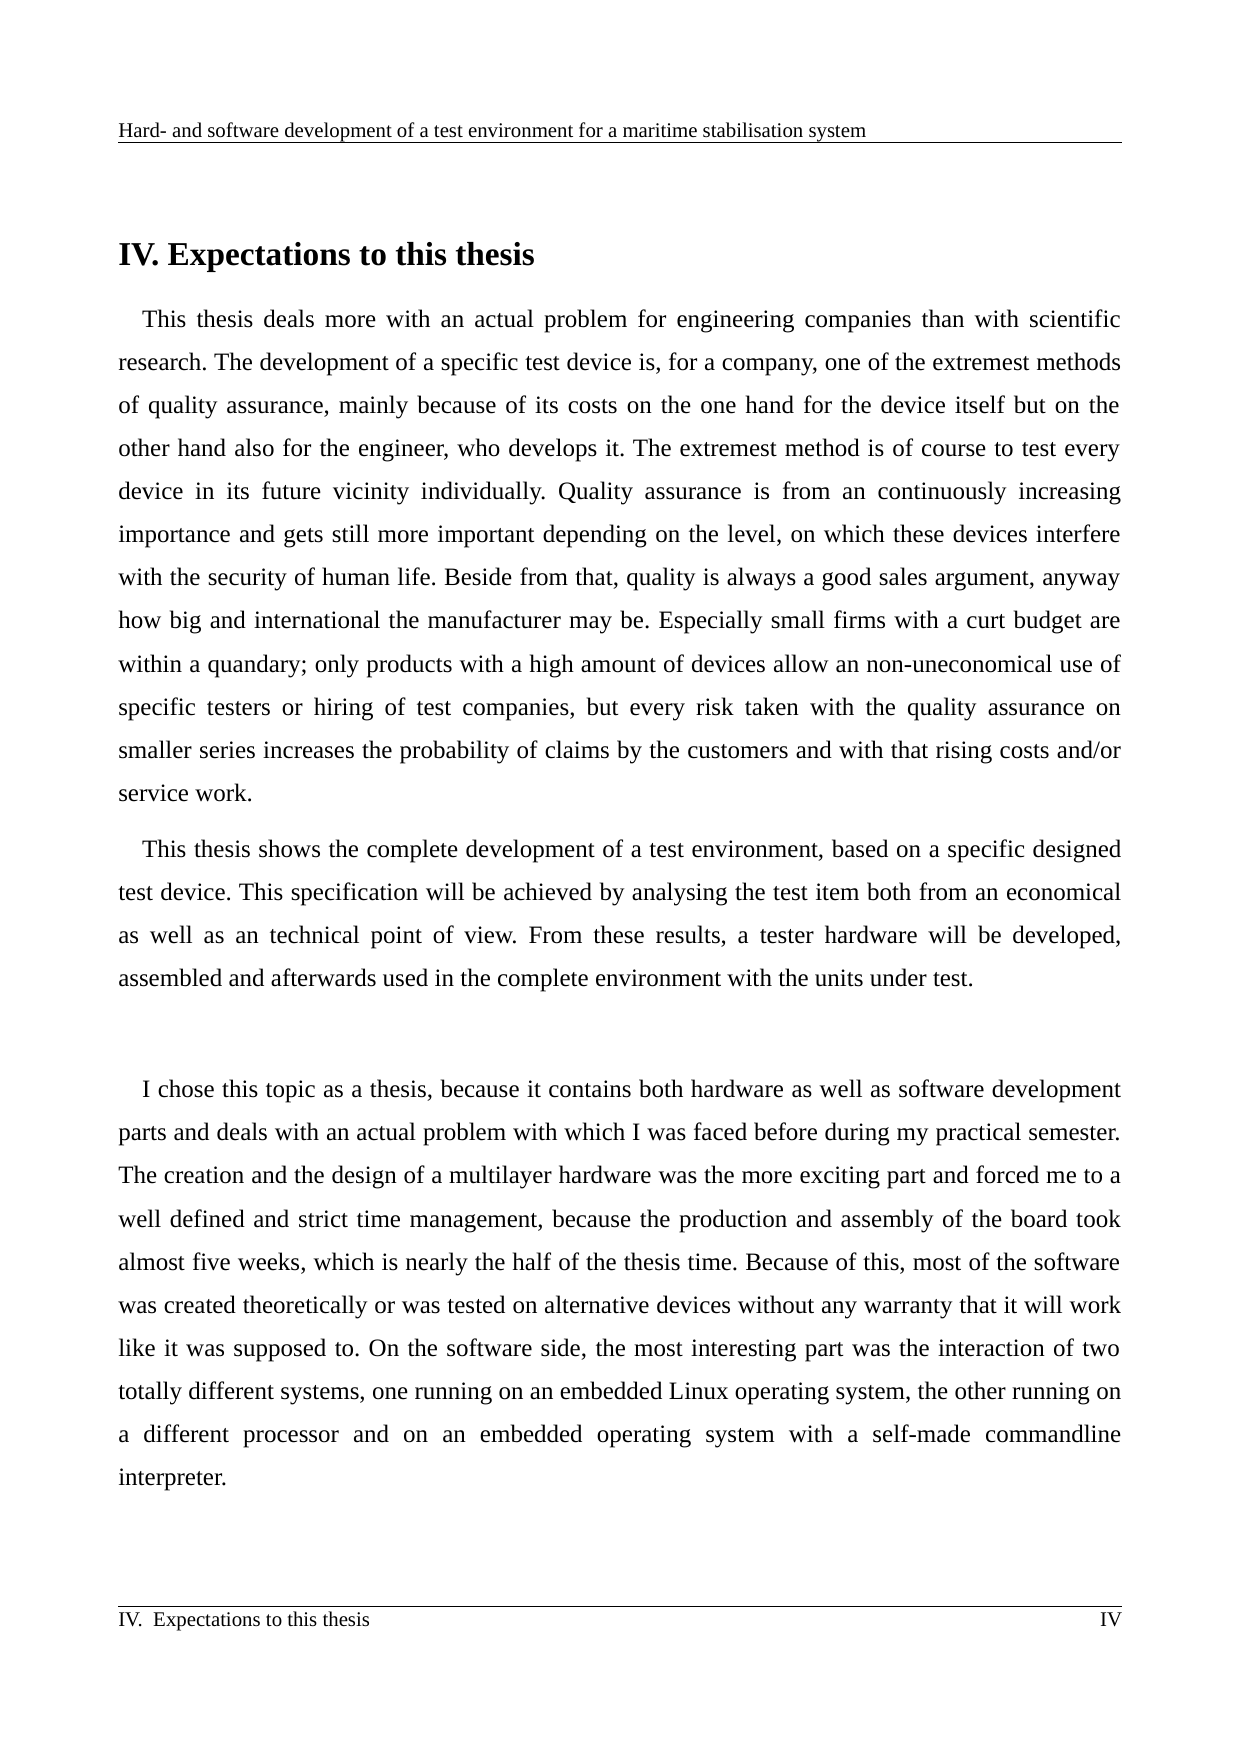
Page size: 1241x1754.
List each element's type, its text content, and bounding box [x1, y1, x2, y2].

subtitle Expectations to this thesis [118, 234, 1122, 272]
text I chose this topic as a thesis, because it contains both hardware as well as software development parts and deals with an actual problem with which I was faced before during my practical semester. The creation and the design of a multilayer hardware was the more exciting part and forced me to a well defined and strict time management, because the production and assembly of the board took almost five weeks, which is nearly the half of the thesis time. Because of this, most of the software was created theoretically or was tested on alternative devices without any warranty that it will work like it was supposed to. On the software side, the most interesting part was the interaction of two totally different systems, one running on an embedded Linux operating system, the other running on a different processor and on an embedded operating system with a self-made commandline interpreter. [118, 1074, 1122, 1491]
text This thesis shows the complete development of a test environment, based on a specific designed test device. This specification will be achieved by analysing the test item both from an economical as well as an technical point of view. From these results, a tester hardware will be developed, assembled and afterwards used in the complete environment with the units under test. [118, 834, 1122, 992]
text This thesis deals more with an actual problem for engineering companies than with scientific research. The development of a specific test device is, for a company, one of the extremest methods of quality assurance, mainly because of its costs on the one hand for the device itself but on the other hand also for the engineer, who develops it. The extremest method is of course to test every device in its future vicinity individually. Quality assurance is from an continuously increasing importance and gets still more important depending on the level, on which these devices interfere with the security of human life. Beside from that, quality is always a good sales argument, anyway how big and international the manufacturer may be. Especially small firms with a curt budget are within a quandary; only products with a high amount of devices allow an non-uneconomical use of specific testers or hiring of test companies, but every risk taken with the quality assurance on smaller series increases the probability of claims by the customers and with that rising costs and/or service work. [118, 304, 1122, 807]
